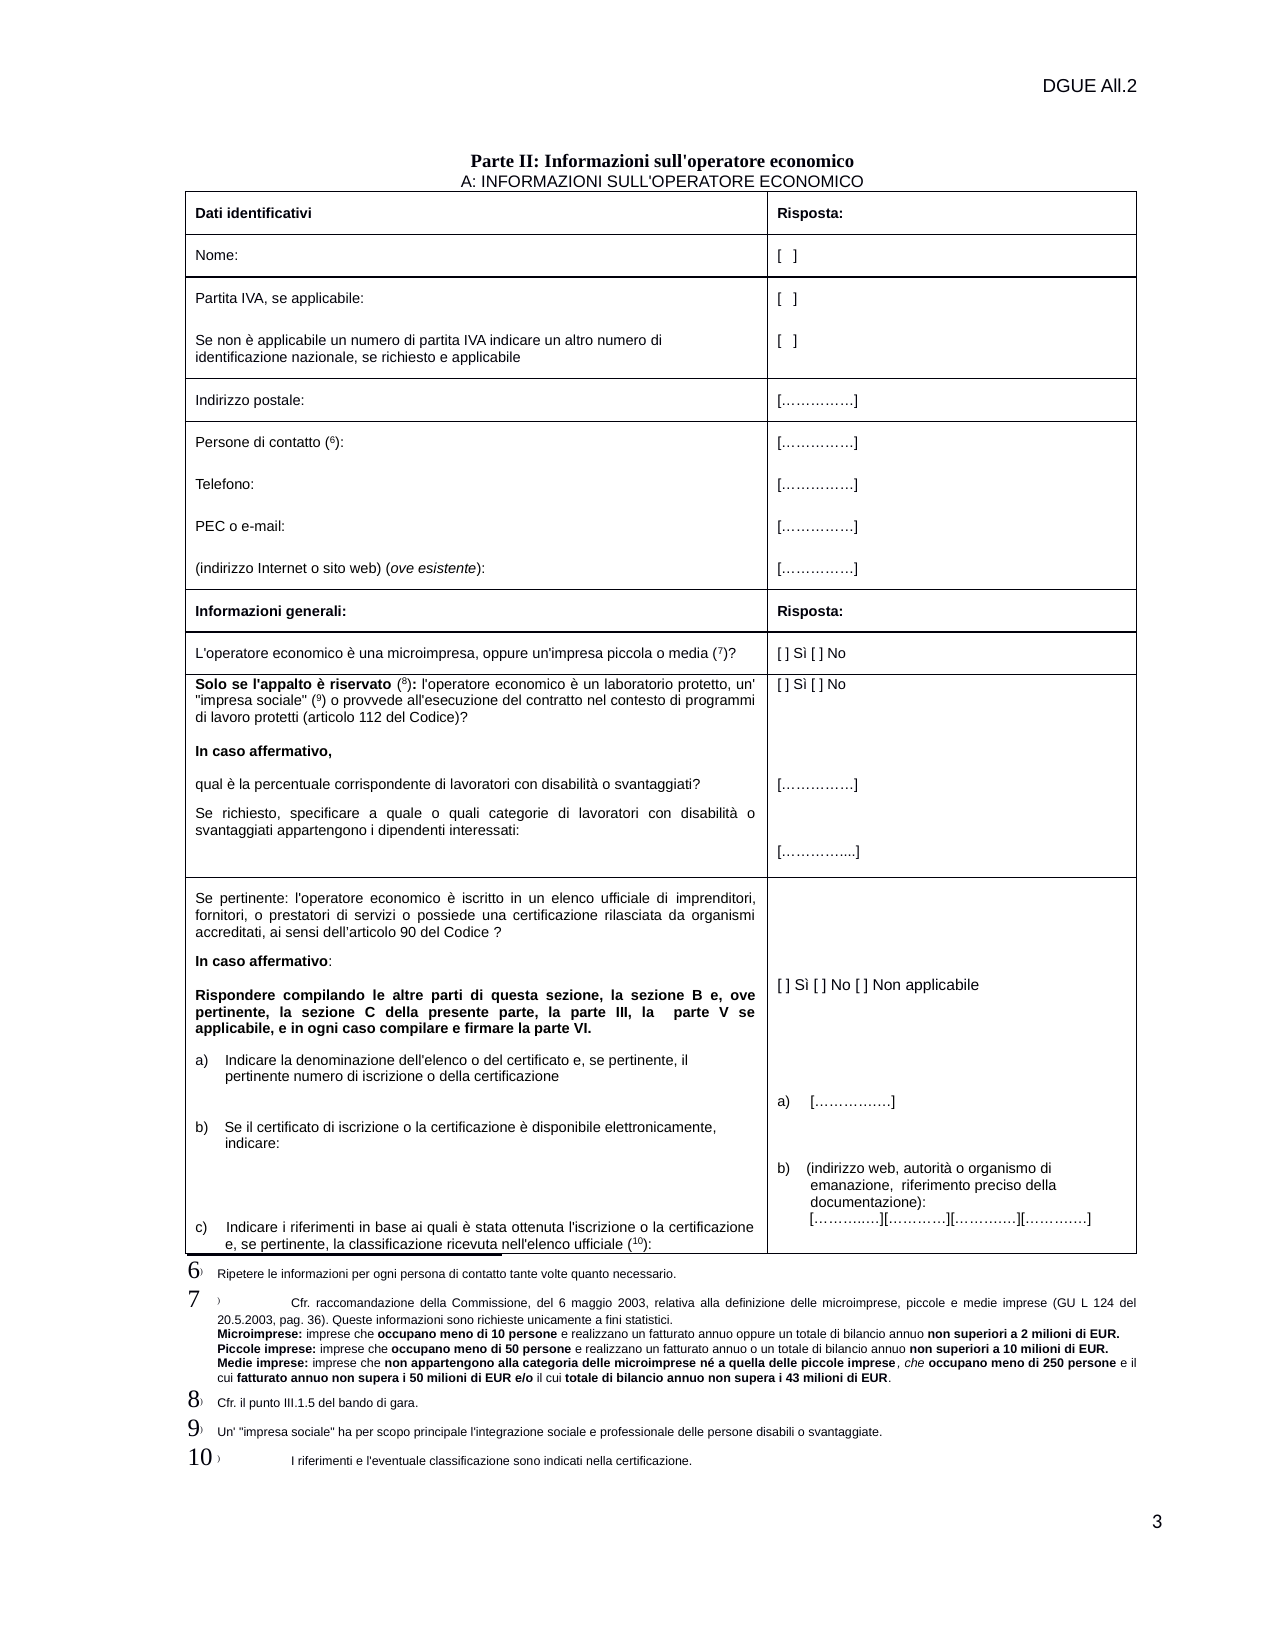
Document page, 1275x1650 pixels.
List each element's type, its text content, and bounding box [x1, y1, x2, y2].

title Parte II: Informazioni sull'operatore economico [187, 150, 1137, 172]
table_cell [ ] [768, 235, 1136, 276]
table_cell [ ] Sì [ ] No [ ] Non applicabile [………….…] b) (indirizzo web, autorità o organismo di emanazione, riferimento preciso della documentazione): [………..…][…………][……….…][……….…] [768, 878, 1136, 1252]
table_cell Solo se l'appalto è riservato (): l'operatore economico è un laboratorio protetto, un' "impresa sociale" () o provvede all'esecuzione del contratto nel contesto di programmi di lavoro protetti (articolo 112 del Codice)? In caso affermativo, qual è la percentuale corrispondente di lavoratori con disabilità o svantaggiati? Se richiesto, specificare a quale o quali categorie di lavoratori con disabilità o svantaggiati appartengono i dipendenti interessati: [186, 675, 767, 877]
table_header Risposta: [768, 192, 1136, 233]
table_cell Partita IVA, se applicabile: Se non è applicabile un numero di partita IVA indicare un altro numero di identificazione nazionale, se richiesto e applicabile [186, 278, 767, 378]
title A: Informazioni sull'operatore economico [187, 172, 1137, 191]
table_cell [……………] [768, 379, 1136, 421]
table_cell Persone di contatto (): Telefono: PEC o e-mail: (indirizzo Internet o sito web) (ove esistente): [186, 422, 767, 589]
table_header Dati identificativi [186, 192, 767, 233]
table_cell Risposta: [768, 590, 1136, 631]
table_cell Informazioni generali: [186, 590, 767, 631]
table_cell L'operatore economico è una microimpresa, oppure un'impresa piccola o media ()? [186, 633, 767, 674]
table_cell Nome: [186, 235, 767, 276]
table_cell [ ] Sì [ ] No [……………] […………....] [768, 675, 1136, 877]
table_cell [ ] [ ] [768, 278, 1136, 378]
table_cell [ ] Sì [ ] No [768, 633, 1136, 674]
table_cell Se pertinente: l'operatore economico è iscritto in un elenco ufficiale di imprenditori, fornitori, o prestatori di servizi o possiede una certificazione rilasciata da organismi accreditati, ai sensi dell’articolo 90 del Codice ? In caso affermativo: Rispondere compilando le altre parti di questa sezione, la sezione B e, ove pertinente, la sezione C della presente parte, la parte III, la parte V se applicabile, e in ogni caso compilare e firmare la parte VI. Indicare la denominazione dell'elenco o del certificato e, se pertinente, il pertinente numero di iscrizione o della certificazione b) Se il certificato di iscrizione o la certificazione è disponibile elettronicamente, indicare: c) Indicare i riferimenti in base ai quali è stata ottenuta l'iscrizione o la certificazione e, se pertinente, la classificazione ricevuta nell'elenco ufficiale (): d) L'iscrizione o la certificazione comprende tutti i criteri di selezione richiesti? In caso di risposta negativa alla lettera d): Inserire inoltre tutte le informazioni mancanti nella parte IV, sezione A, B, C, o D secondo il caso SOLO se richiesto dal pertinente avviso o bando o dai documenti di gara: e) L'operatore economico potrà fornire un certificato per quanto riguarda il pagamento dei contributi previdenziali e delle imposte, o fornire informazioni che permettano all'amministrazione aggiudicatrice o all'ente aggiudicatore di ottenere direttamente tale documento accedendo a una banca dati nazionale che sia disponibile gratuitamente in un qualunque Stato membro? Se la documentazione pertinente è disponibile elettronicamente, indicare: [186, 878, 767, 1252]
table_cell [……………] [……………] [……………] [……………] [768, 422, 1136, 589]
table_cell Indirizzo postale: [186, 379, 767, 421]
